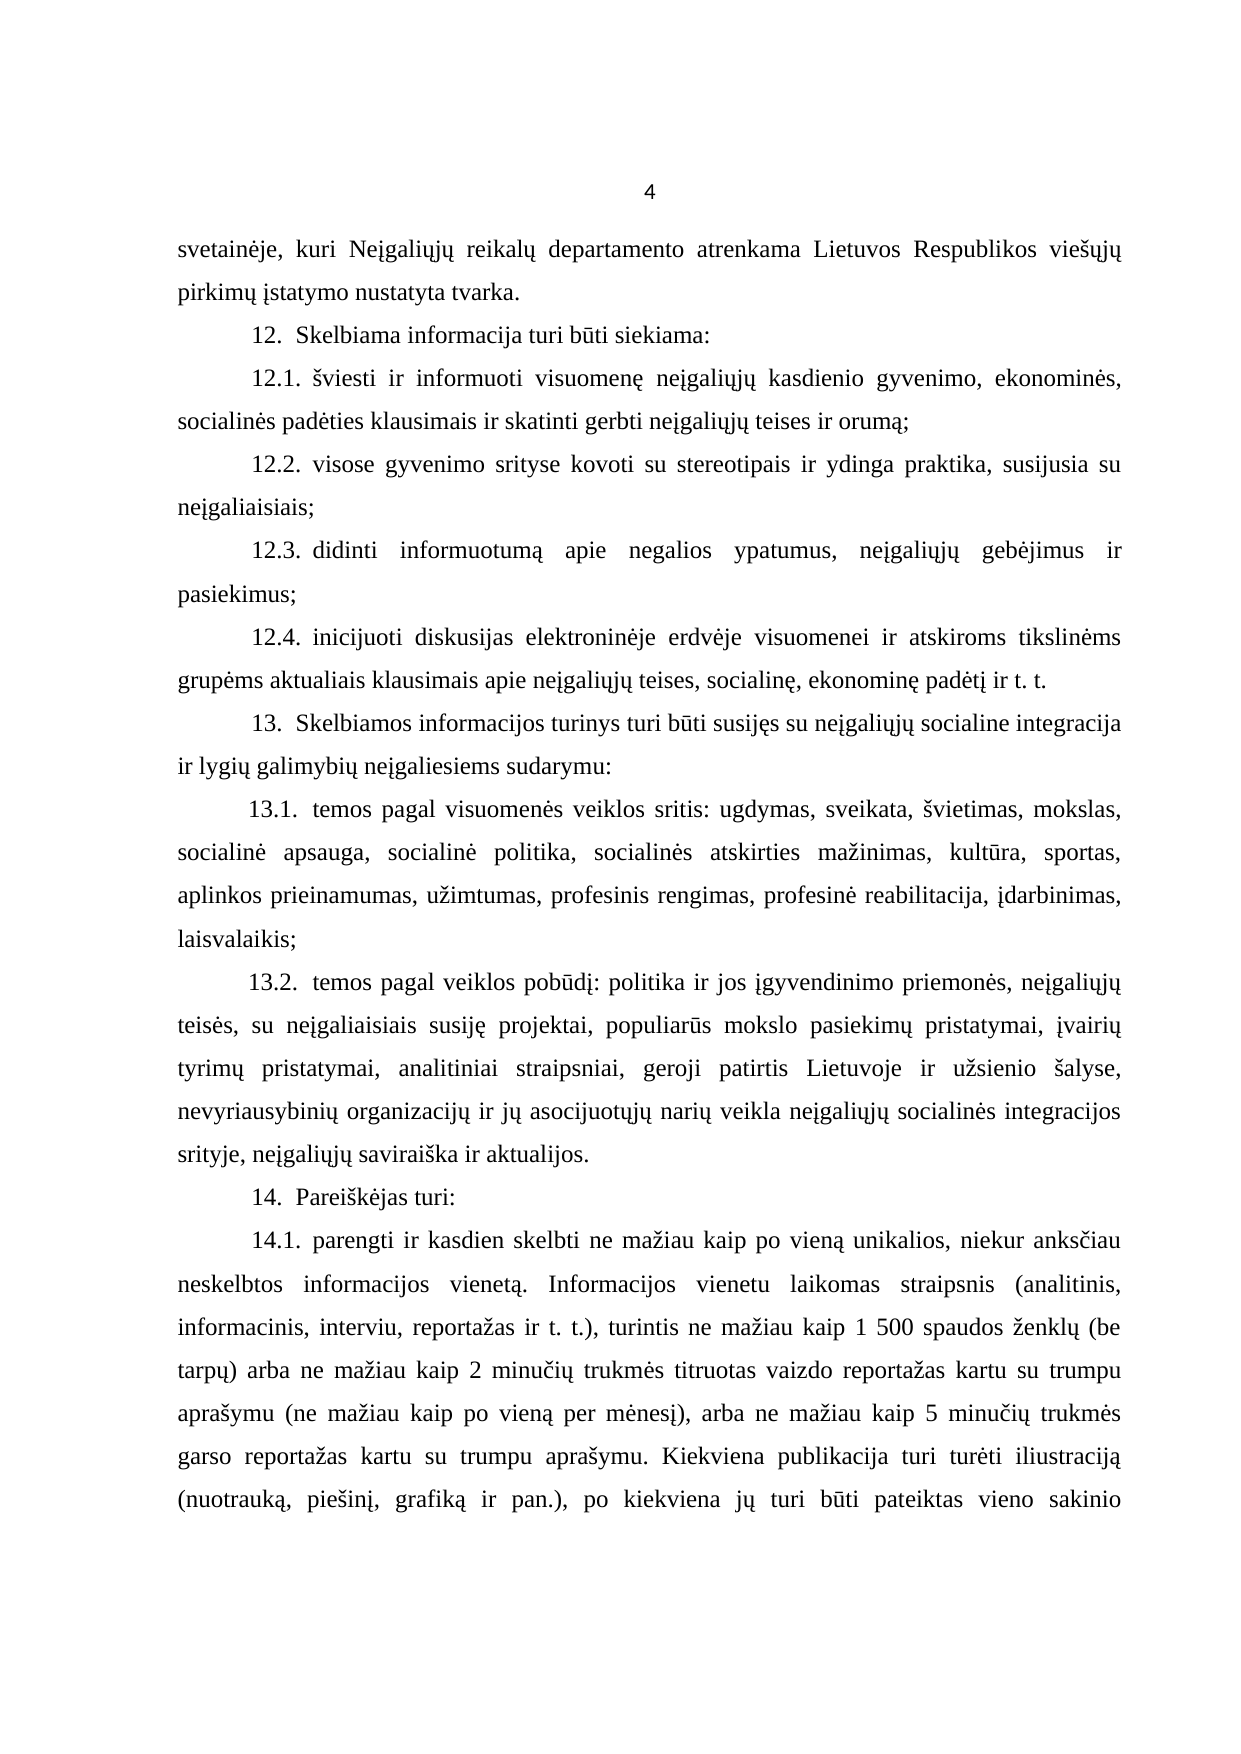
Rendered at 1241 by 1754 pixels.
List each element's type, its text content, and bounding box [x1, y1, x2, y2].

text 14. Pareiškėjas turi: [177, 1182, 1122, 1211]
text 12.3. didinti informuotumą apie negalios ypatumus, neįgaliųjų gebėjimus ir pasiekimus; [177, 536, 1122, 607]
text 13.1. temos pagal visuomenės veiklos sritis: ugdymas, sveikata, švietimas, mokslas, socialinė apsauga, socialinė politika, socialinės atskirties mažinimas, kultūra, sportas, aplinkos prieinamumas, užimtumas, profesinis rengimas, profesinė reabilitacija, įdarbinimas, laisvalaikis; [177, 794, 1122, 952]
text 14.1. parengti ir kasdien skelbti ne mažiau kaip po vieną unikalios, niekur anksčiau neskelbtos informacijos vienetą. Informacijos vienetu laikomas straipsnis (analitinis, informacinis, interviu, reportažas ir t. t.), turintis ne mažiau kaip 1 500 spaudos ženklų (be tarpų) arba ne mažiau kaip 2 minučių trukmės titruotas vaizdo reportažas kartu su trumpu aprašymu (ne mažiau kaip po vieną per mėnesį), arba ne mažiau kaip 5 minučių trukmės garso reportažas kartu su trumpu aprašymu. Kiekviena publikacija turi turėti iliustraciją (nuotrauką, piešinį, grafiką ir pan.), po kiekviena jų turi būti pateiktas vieno sakinio [177, 1226, 1122, 1513]
text 13.2. temos pagal veiklos pobūdį: politika ir jos įgyvendinimo priemonės, neįgaliųjų teisės, su neįgaliaisiais susiję projektai, populiarūs mokslo pasiekimų pristatymai, įvairių tyrimų pristatymai, analitiniai straipsniai, geroji patirtis Lietuvoje ir užsienio šalyse, nevyriausybinių organizacijų ir jų asocijuotųjų narių veikla neįgaliųjų socialinės integracijos srityje, neįgaliųjų saviraiška ir aktualijos. [177, 967, 1122, 1168]
text 12.4. inicijuoti diskusijas elektroninėje erdvėje visuomenei ir atskiroms tikslinėms grupėms aktualiais klausimais apie neįgaliųjų teises, socialinę, ekonominę padėtį ir t. t. [177, 622, 1122, 694]
text svetainėje, kuri Neįgaliųjų reikalų departamento atrenkama Lietuvos Respublikos viešųjų pirkimų įstatymo nustatyta tvarka. [177, 234, 1122, 306]
text 12.2. visose gyvenimo srityse kovoti su stereotipais ir ydinga praktika, susijusia su neįgaliaisiais; [177, 449, 1122, 521]
text 12.1. šviesti ir informuoti visuomenę neįgaliųjų kasdienio gyvenimo, ekonominės, socialinės padėties klausimais ir skatinti gerbti neįgaliųjų teises ir orumą; [177, 363, 1122, 435]
text 13. Skelbiamos informacijos turinys turi būti susijęs su neįgaliųjų socialine integracija ir lygių galimybių neįgaliesiems sudarymu: [177, 708, 1122, 780]
text 12. Skelbiama informacija turi būti siekiama: [177, 320, 1122, 349]
